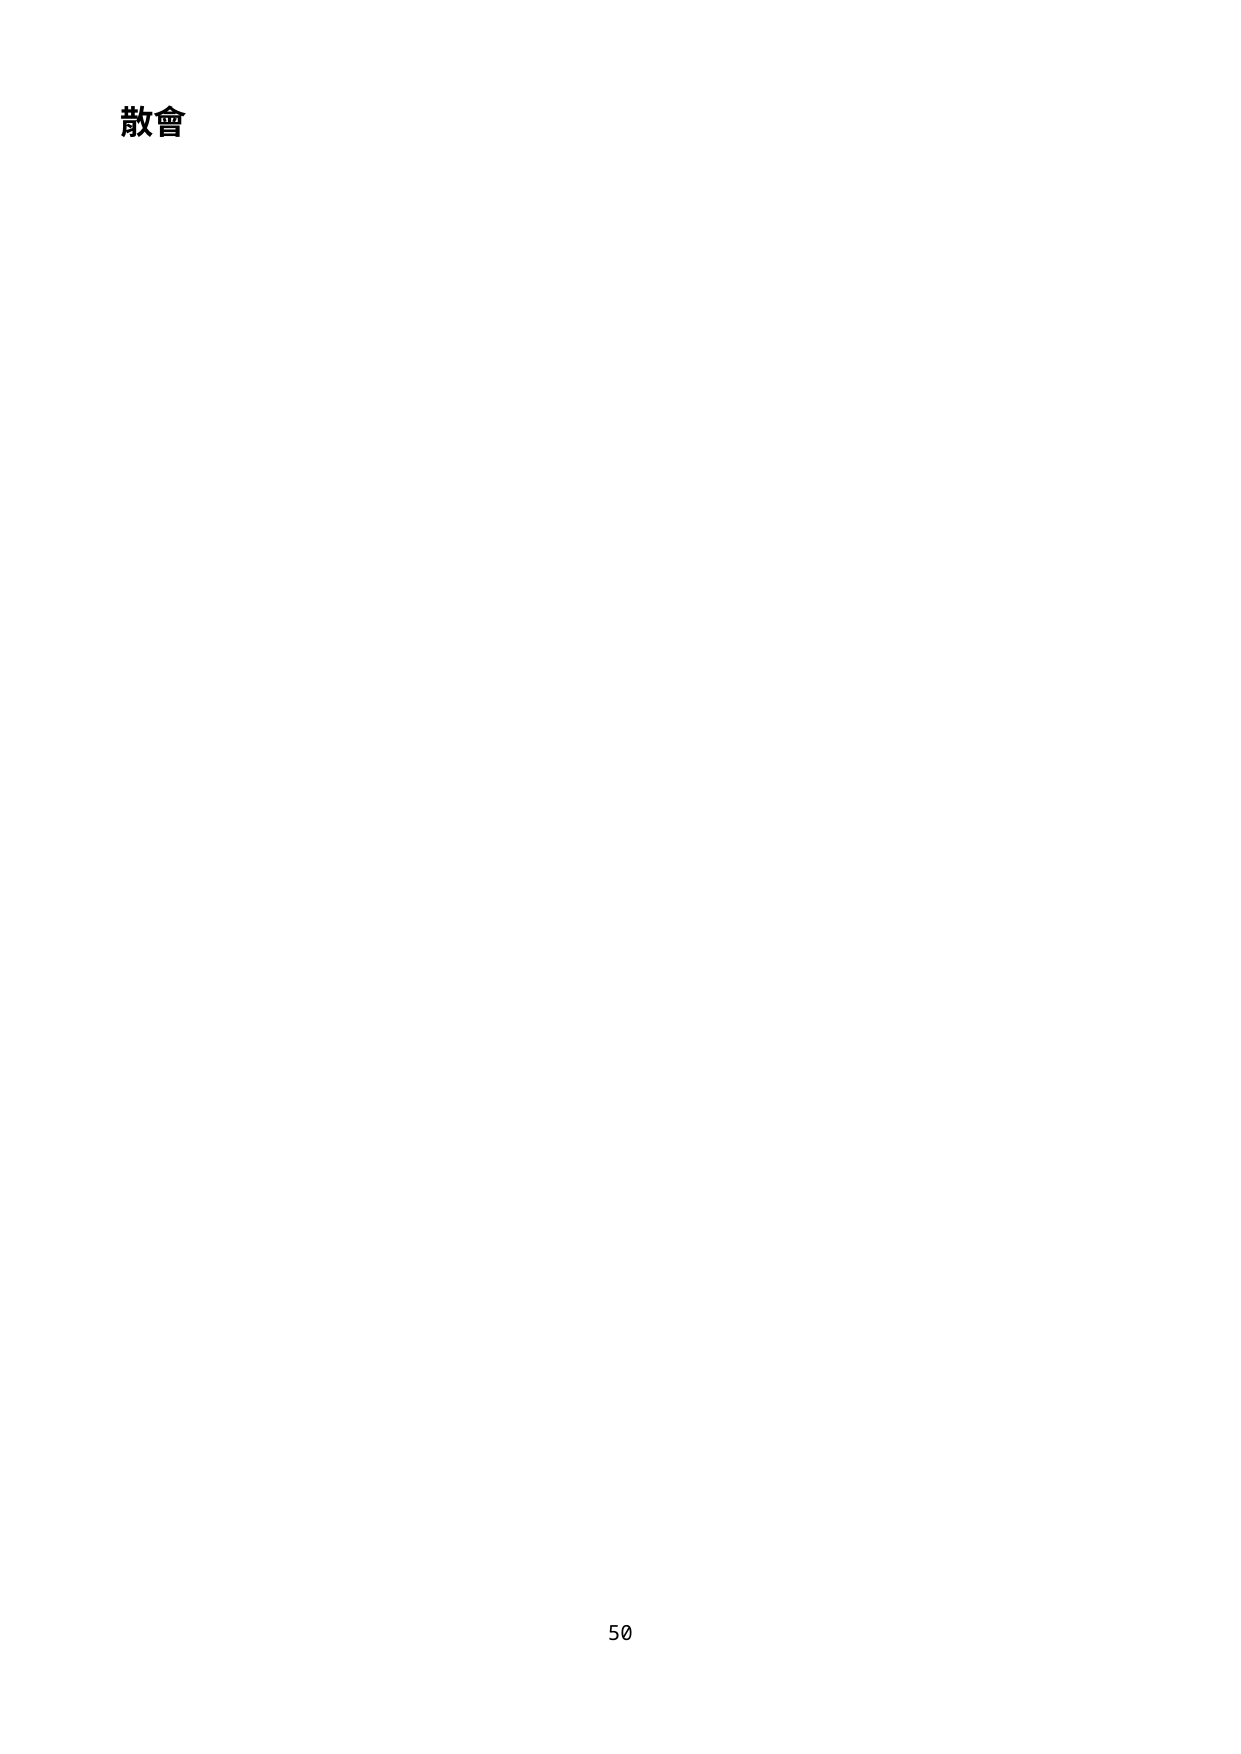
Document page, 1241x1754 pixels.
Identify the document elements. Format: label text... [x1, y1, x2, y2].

text 散會 [120, 94, 1120, 144]
